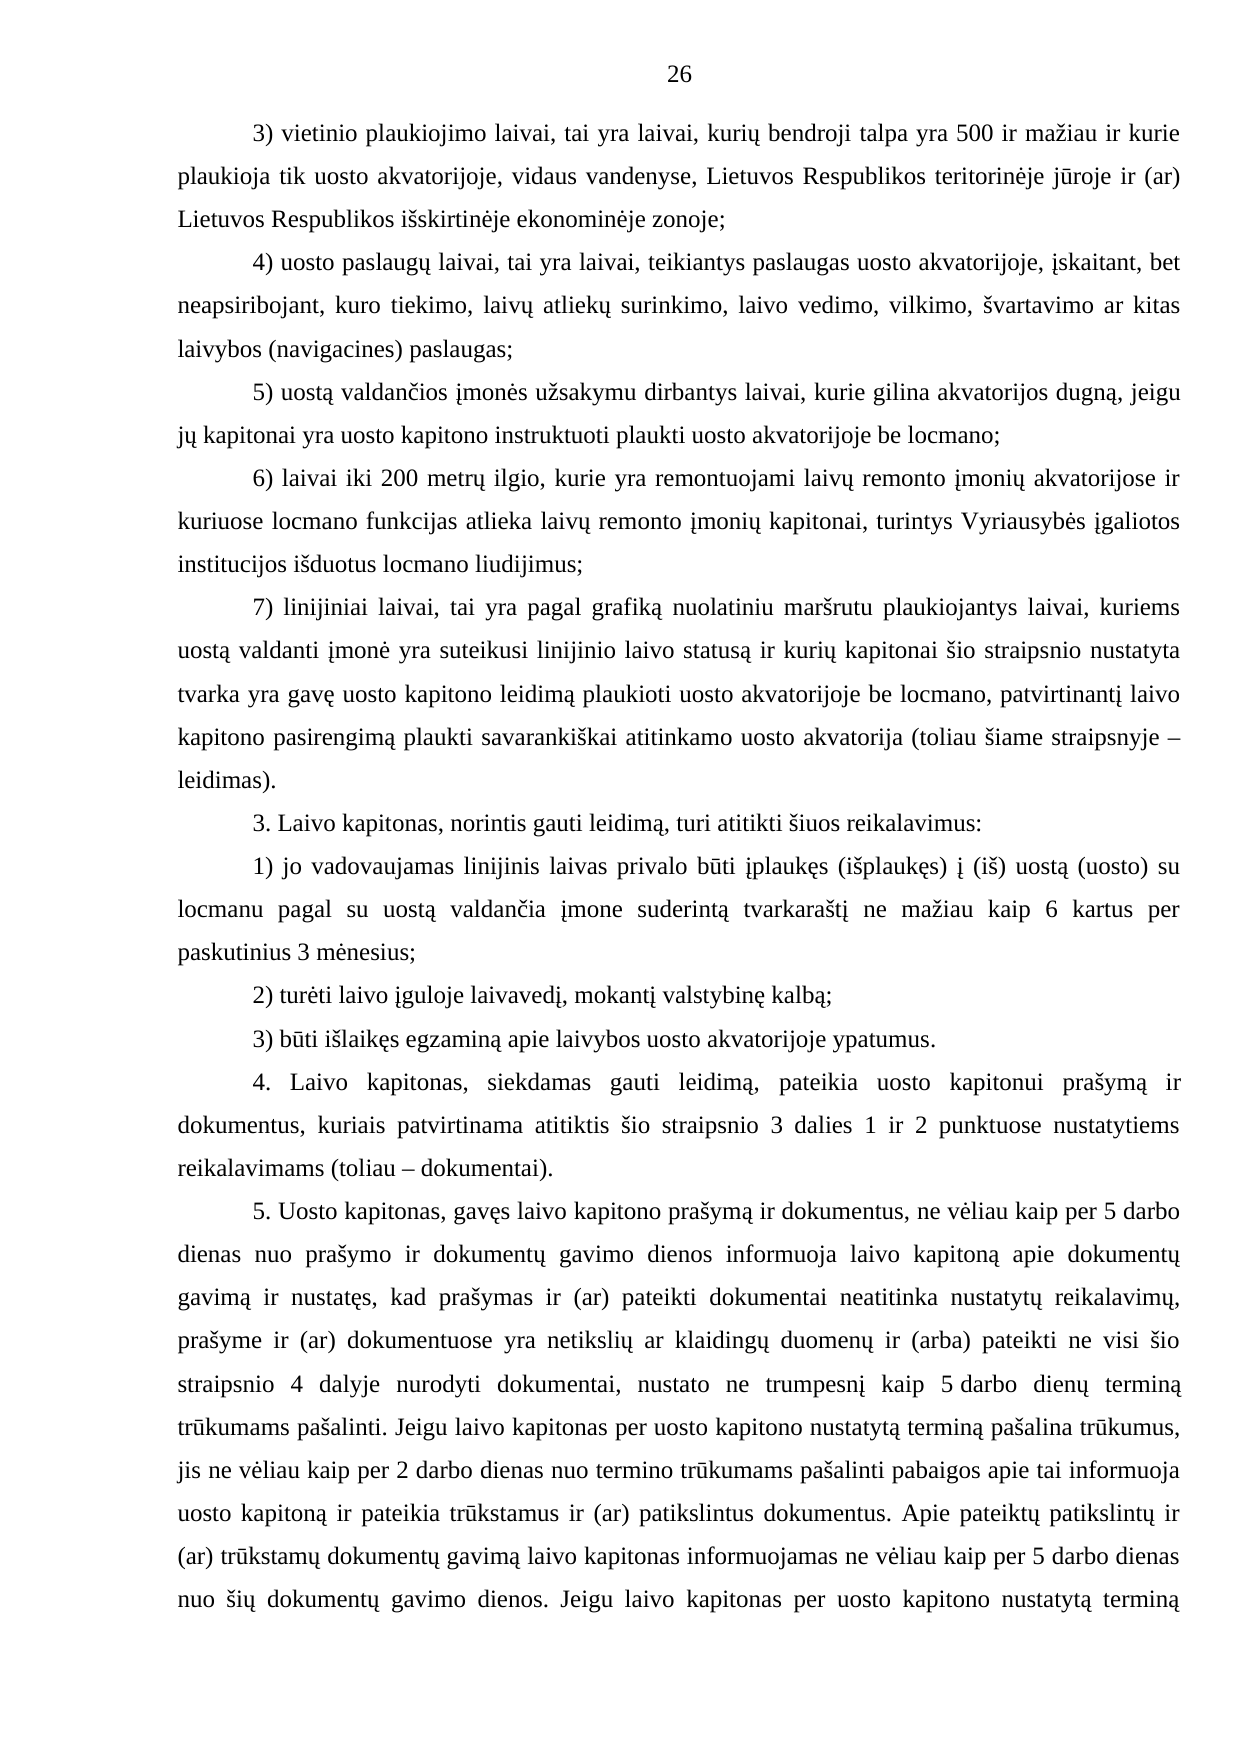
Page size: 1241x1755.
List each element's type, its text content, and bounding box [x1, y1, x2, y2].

text 5) uostą valdančios įmonės užsakymu dirbantys laivai, kurie gilina akvatorijos dugną, jeigu jų kapitonai yra uosto kapitono instruktuoti plaukti uosto akvatorijoje be locmano; [177, 377, 1181, 449]
text 6) laivai iki 200 metrų ilgio, kurie yra remontuojami laivų remonto įmonių akvatorijose ir kuriuose locmano funkcijas atlieka laivų remonto įmonių kapitonai, turintys Vyriausybės įgaliotos institucijos išduotus locmano liudijimus; [177, 463, 1181, 578]
text 1) jo vadovaujamas linijinis laivas privalo būti įplaukęs (išplaukęs) į (iš) uostą (uosto) su locmanu pagal su uostą valdančia įmone suderintą tvarkaraštį ne mažiau kaip 6 kartus per paskutinius 3 mėnesius; [177, 851, 1181, 966]
text 2) turėti laivo įguloje laivavedį, mokantį valstybinę kalbą; [177, 981, 1181, 1009]
text 7) linijiniai laivai, tai yra pagal grafiką nuolatiniu maršrutu plaukiojantys laivai, kuriems uostą valdanti įmonė yra suteikusi linijinio laivo statusą ir kurių kapitonai šio straipsnio nustatyta tvarka yra gavę uosto kapitono leidimą plaukioti uosto akvatorijoje be locmano, patvirtinantį laivo kapitono pasirengimą plaukti savarankiškai atitinkamo uosto akvatorija (toliau šiame straipsnyje – leidimas). [177, 592, 1181, 794]
text 3. Laivo kapitonas, norintis gauti leidimą, turi atitikti šiuos reikalavimus: [177, 808, 1181, 837]
text 4) uosto paslaugų laivai, tai yra laivai, teikiantys paslaugas uosto akvatorijoje, įskaitant, bet neapsiribojant, kuro tiekimo, laivų atliekų surinkimo, laivo vedimo, vilkimo, švartavimo ar kitas laivybos (navigacines) paslaugas; [177, 247, 1181, 362]
text 5. Uosto kapitonas, gavęs laivo kapitono prašymą ir dokumentus, ne vėliau kaip per 5 darbo dienas nuo prašymo ir dokumentų gavimo dienos informuoja laivo kapitoną apie dokumentų gavimą ir nustatęs, kad prašymas ir (ar) pateikti dokumentai neatitinka nustatytų reikalavimų, prašyme ir (ar) dokumentuose yra netikslių ar klaidingų duomenų ir (arba) pateikti ne visi šio straipsnio 4 dalyje nurodyti dokumentai, nustato ne trumpesnį kaip 5 darbo dienų terminą trūkumams pašalinti. Jeigu laivo kapitonas per uosto kapitono nustatytą terminą pašalina trūkumus, jis ne vėliau kaip per 2 darbo dienas nuo termino trūkumams pašalinti pabaigos apie tai informuoja uosto kapitoną ir pateikia trūkstamus ir (ar) patikslintus dokumentus. Apie pateiktų patikslintų ir (ar) trūkstamų dokumentų gavimą laivo kapitonas informuojamas ne vėliau kaip per 5 darbo dienas nuo šių dokumentų gavimo dienos. Jeigu laivo kapitonas per uosto kapitono nustatytą terminą [177, 1196, 1181, 1613]
text 4. Laivo kapitonas, siekdamas gauti leidimą, pateikia uosto kapitonui prašymą ir dokumentus, kuriais patvirtinama atitiktis šio straipsnio 3 dalies 1 ir 2 punktuose nustatytiems reikalavimams (toliau – dokumentai). [177, 1067, 1181, 1182]
text 3) vietinio plaukiojimo laivai, tai yra laivai, kurių bendroji talpa yra 500 ir mažiau ir kurie plaukioja tik uosto akvatorijoje, vidaus vandenyse, Lietuvos Respublikos teritorinėje jūroje ir (ar) Lietuvos Respublikos išskirtinėje ekonominėje zonoje; [177, 118, 1181, 233]
text 3) būti išlaikęs egzaminą apie laivybos uosto akvatorijoje ypatumus. [177, 1024, 1181, 1052]
